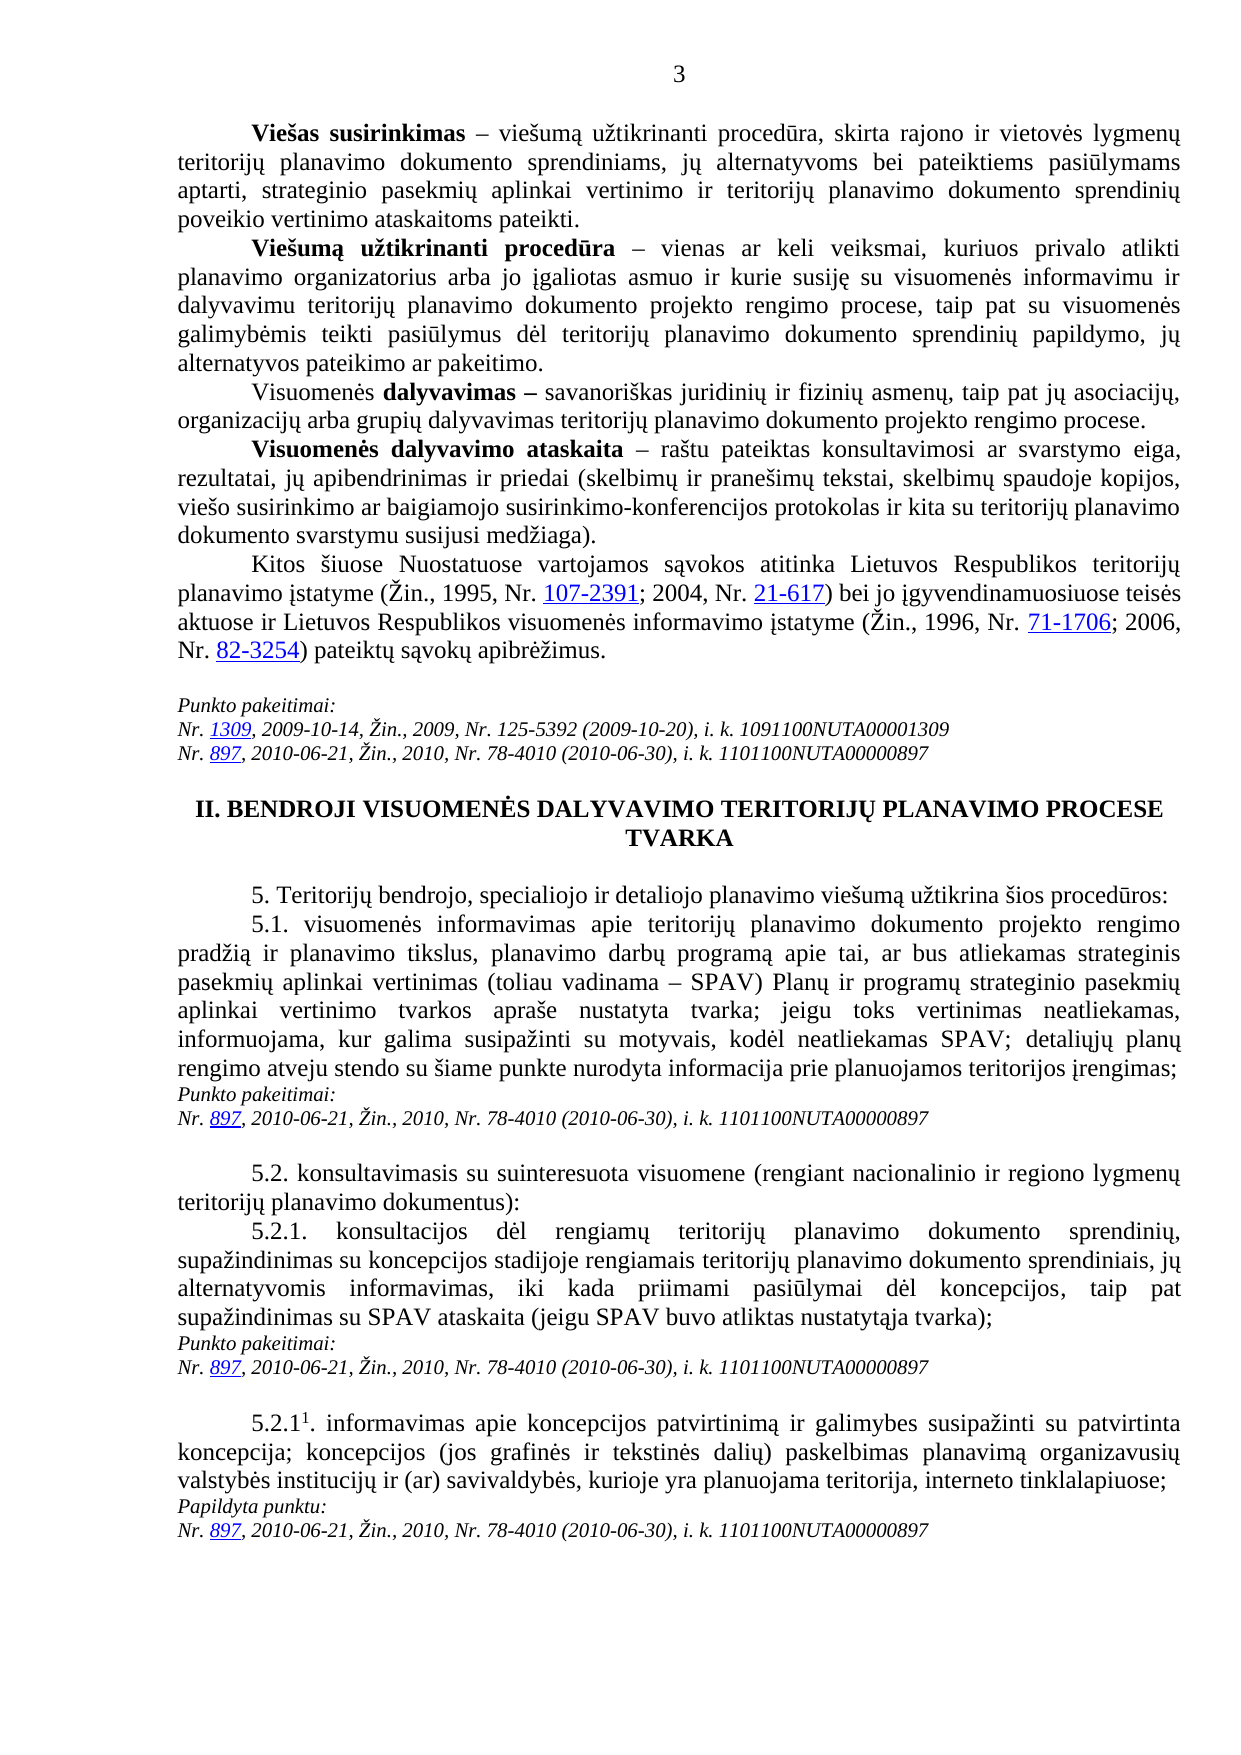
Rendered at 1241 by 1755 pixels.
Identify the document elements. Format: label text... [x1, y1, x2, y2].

text Visuomenės dalyvavimas – savanoriškas juridinių ir fizinių asmenų, taip pat jų asociacijų, organizacijų arba grupių dalyvavimas teritorijų planavimo dokumento projekto rengimo procese. [177, 377, 1181, 434]
text Punkto pakeitimai: [177, 693, 1181, 717]
text Nr. 1309, 2009-10-14, Žin., 2009, Nr. 125-5392 (2009-10-20), i. k. 1091100NUTA00001309 [177, 717, 1181, 741]
text Kitos šiuose Nuostatuose vartojamos sąvokos atitinka Lietuvos Respublikos teritorijų planavimo įstatyme (Žin., 1995, Nr. 107-2391; 2004, Nr. 21-617) bei jo įgyvendinamuosiuose teisės aktuose ir Lietuvos Respublikos visuomenės informavimo įstatyme (Žin., 1996, Nr. 71-1706; 2006, Nr. 82-3254) pateiktų sąvokų apibrėžimus. [177, 549, 1181, 664]
text Nr. 897, 2010-06-21, Žin., 2010, Nr. 78-4010 (2010-06-30), i. k. 1101100NUTA00000897 [177, 1518, 1181, 1542]
text Punkto pakeitimai: [177, 1082, 1181, 1106]
text Viešas susirinkimas – viešumą užtikrinanti procedūra, skirta rajono ir vietovės lygmenų teritorijų planavimo dokumento sprendiniams, jų alternatyvoms bei pateiktiems pasiūlymams aptarti, strateginio pasekmių aplinkai vertinimo ir teritorijų planavimo dokumento sprendinių poveikio vertinimo ataskaitoms pateikti. [177, 118, 1181, 233]
text Nr. 897, 2010-06-21, Žin., 2010, Nr. 78-4010 (2010-06-30), i. k. 1101100NUTA00000897 [177, 1355, 1181, 1379]
text 5.2.11. informavimas apie koncepcijos patvirtinimą ir galimybes susipažinti su patvirtinta koncepcija; koncepcijos (jos grafinės ir tekstinės dalių) paskelbimas planavimą organizavusių valstybės institucijų ir (ar) savivaldybės, kurioje yra planuojama teritorija, interneto tinklalapiuose; [177, 1408, 1181, 1494]
text 5. Teritorijų bendrojo, specialiojo ir detaliojo planavimo viešumą užtikrina šios procedūros: [177, 880, 1181, 909]
text Papildyta punktu: [177, 1494, 1181, 1518]
text Nr. 897, 2010-06-21, Žin., 2010, Nr. 78-4010 (2010-06-30), i. k. 1101100NUTA00000897 [177, 1106, 1181, 1130]
text Visuomenės dalyvavimo ataskaita – raštu pateiktas konsultavimosi ar svarstymo eiga, rezultatai, jų apibendrinimas ir priedai (skelbimų ir pranešimų tekstai, skelbimų spaudoje kopijos, viešo susirinkimo ar baigiamojo susirinkimo-konferencijos protokolas ir kita su teritorijų planavimo dokumento svarstymu susijusi medžiaga). [177, 434, 1181, 549]
text Punkto pakeitimai: [177, 1331, 1181, 1355]
text 5.2. konsultavimasis su suinteresuota visuomene (rengiant nacionalinio ir regiono lygmenų teritorijų planavimo dokumentus): [177, 1158, 1181, 1216]
text Nr. 897, 2010-06-21, Žin., 2010, Nr. 78-4010 (2010-06-30), i. k. 1101100NUTA00000897 [177, 741, 1181, 765]
text II. BENDROJI VISUOMENĖS DALYVAVIMO TERITORIJŲ PLANAVIMO PROCESE TVARKA [177, 794, 1181, 852]
text 5.2.1. konsultacijos dėl rengiamų teritorijų planavimo dokumento sprendinių, supažindinimas su koncepcijos stadijoje rengiamais teritorijų planavimo dokumento sprendiniais, jų alternatyvomis informavimas, iki kada priimami pasiūlymai dėl koncepcijos, taip pat supažindinimas su SPAV ataskaita (jeigu SPAV buvo atliktas nustatytąja tvarka); [177, 1216, 1181, 1331]
text 5.1. visuomenės informavimas apie teritorijų planavimo dokumento projekto rengimo pradžią ir planavimo tikslus, planavimo darbų programą apie tai, ar bus atliekamas strateginis pasekmių aplinkai vertinimas (toliau vadinama – SPAV) Planų ir programų strateginio pasekmių aplinkai vertinimo tvarkos apraše nustatyta tvarka; jeigu toks vertinimas neatliekamas, informuojama, kur galima susipažinti su motyvais, kodėl neatliekamas SPAV; detaliųjų planų rengimo atveju stendo su šiame punkte nurodyta informacija prie planuojamos teritorijos įrengimas; [177, 909, 1181, 1082]
text Viešumą užtikrinanti procedūra – vienas ar keli veiksmai, kuriuos privalo atlikti planavimo organizatorius arba jo įgaliotas asmuo ir kurie susiję su visuomenės informavimu ir dalyvavimu teritorijų planavimo dokumento projekto rengimo procese, taip pat su visuomenės galimybėmis teikti pasiūlymus dėl teritorijų planavimo dokumento sprendinių papildymo, jų alternatyvos pateikimo ar pakeitimo. [177, 233, 1181, 377]
